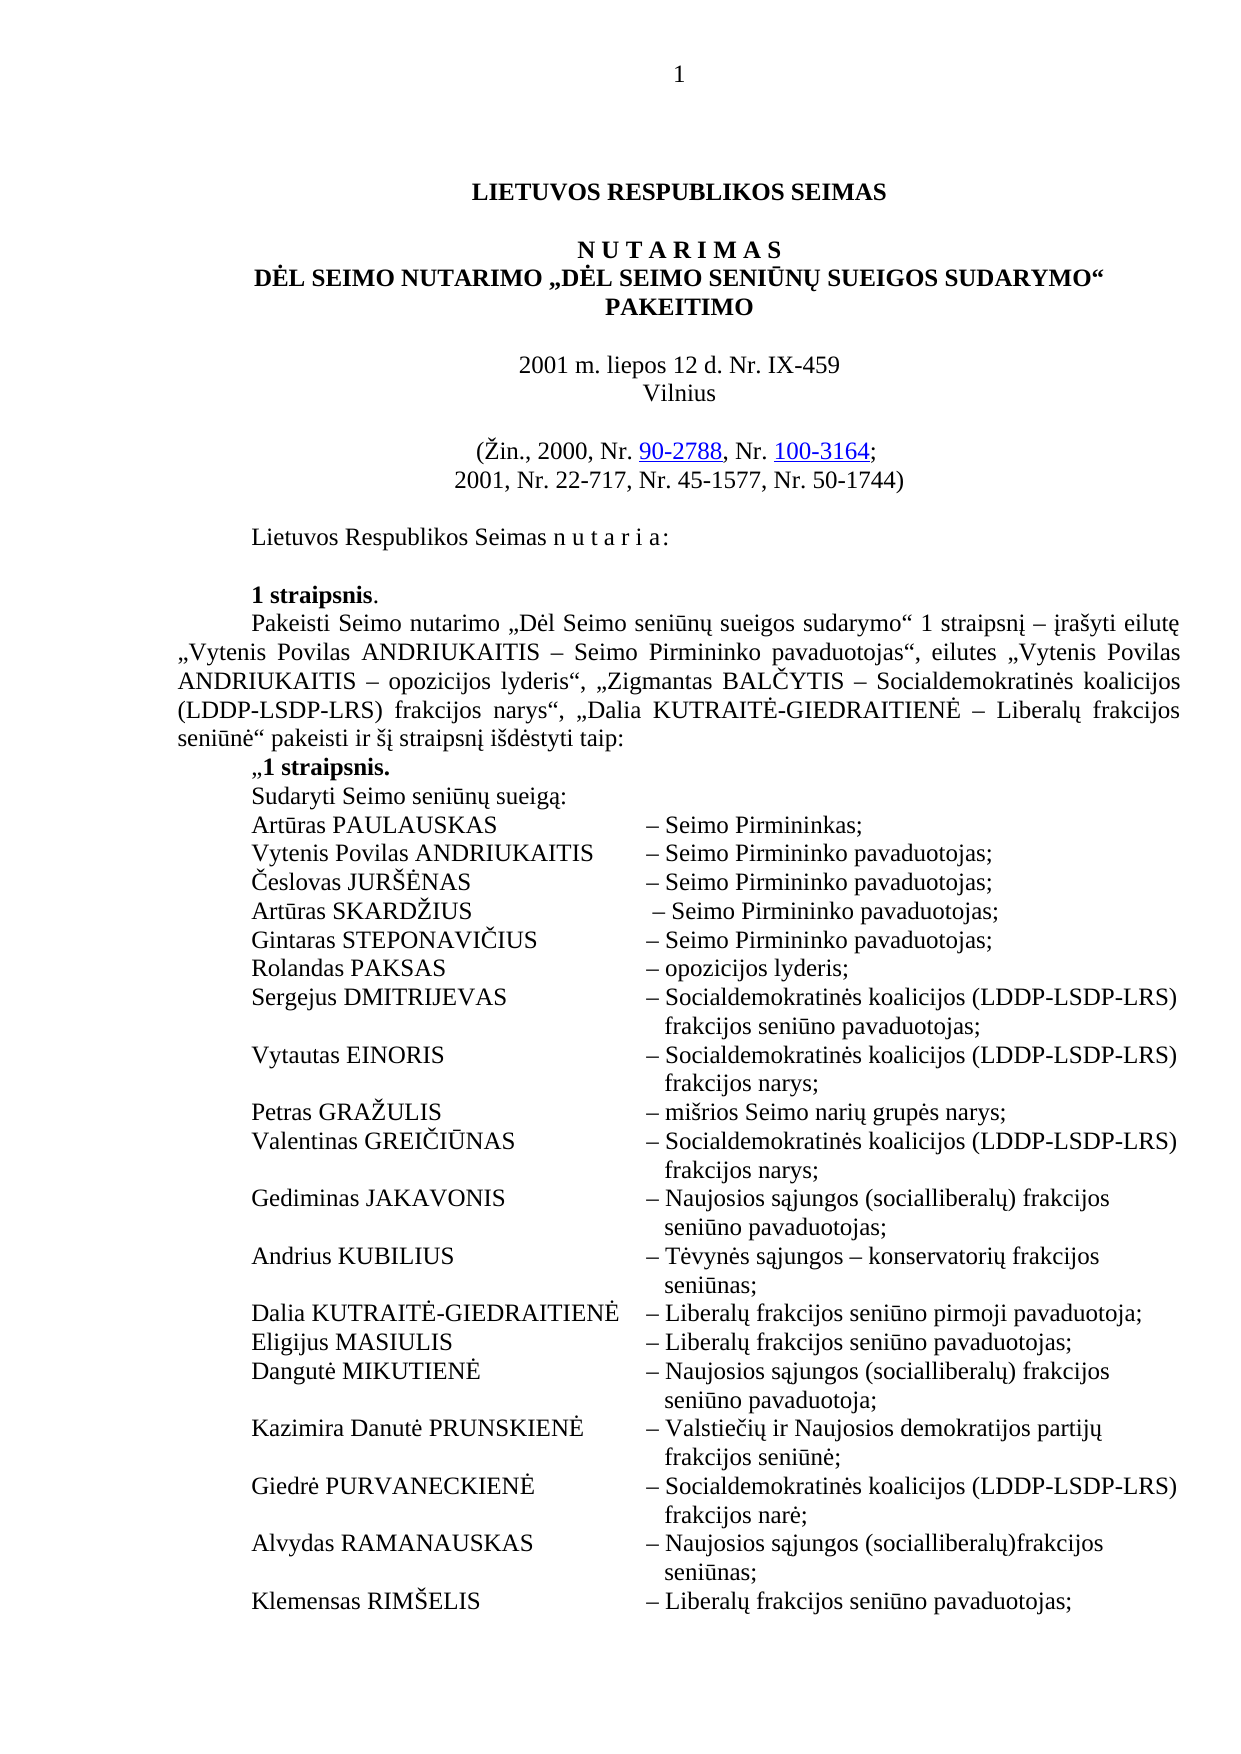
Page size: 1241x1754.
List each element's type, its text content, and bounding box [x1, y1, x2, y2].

text Artūras PAULAUSKAS – Seimo Pirmininkas; [251, 810, 1181, 838]
text 2001, Nr. 22-717, Nr. 45-1577, Nr. 50-1744) [177, 465, 1181, 493]
text 1 straipsnis. [177, 580, 1181, 608]
text Eligijus MASIULIS – Liberalų frakcijos seniūno pavaduotojas; [251, 1327, 1181, 1356]
text Klemensas RIMŠELIS – Liberalų frakcijos seniūno pavaduotojas; [251, 1586, 1181, 1615]
text Dangutė MIKUTIENĖ – Naujosios sąjungos (socialliberalų) frakcijos seniūno pavaduotoja; [251, 1356, 1181, 1413]
text „1 straipsnis. [177, 752, 1181, 781]
text Česlovas JURŠĖNAS – Seimo Pirmininko pavaduotojas; [251, 867, 1181, 896]
text Pakeisti Seimo nutarimo „Dėl Seimo seniūnų sueigos sudarymo“ 1 straipsnį – įrašyti eilutę „Vytenis Povilas ANDRIUKAITIS – Seimo Pirmininko pavaduotojas“, eilutes „Vytenis Povilas ANDRIUKAITIS – opozicijos lyderis“, „Zigmantas BALČYTIS – Socialdemokratinės koalicijos (LDDP-LSDP-LRS) frakcijos narys“, „Dalia KUTRAITĖ-GIEDRAITIENĖ – Liberalų frakcijos seniūnė“ pakeisti ir šį straipsnį išdėstyti taip: [177, 608, 1181, 752]
text Sudaryti Seimo seniūnų sueigą: [177, 781, 1181, 810]
text Artūras SKARDŽIUS – Seimo Pirmininko pavaduotojas; [251, 896, 1181, 925]
text Lietuvos Respublikos Seimas nutaria: [177, 522, 1181, 551]
text Gintaras STEPONAVIČIUS – Seimo Pirmininko pavaduotojas; [251, 925, 1181, 953]
text LIETUVOS RESPUBLIKOS SEIMAS [177, 177, 1181, 206]
text Andrius KUBILIUS – Tėvynės sąjungos – konservatorių frakcijos seniūnas; [251, 1241, 1181, 1298]
text Petras GRAŽULIS – mišrios Seimo narių grupės narys; [251, 1097, 1181, 1126]
text Alvydas RAMANAUSKAS – Naujosios sąjungos (socialliberalų)frakcijos seniūnas; [251, 1528, 1181, 1586]
text Giedrė PURVANECKIENĖ – Socialdemokratinės koalicijos (LDDP-LSDP-LRS) frakcijos narė; [251, 1471, 1181, 1528]
text Vytenis Povilas ANDRIUKAITIS – Seimo Pirmininko pavaduotojas; [251, 838, 1181, 867]
text N U T A R I M A S [177, 235, 1181, 263]
text Valentinas GREIČIŪNAS – Socialdemokratinės koalicijos (LDDP-LSDP-LRS) frakcijos narys; [251, 1126, 1181, 1183]
text Dalia KUTRAITĖ-GIEDRAITIENĖ – Liberalų frakcijos seniūno pirmoji pavaduotoja; [251, 1298, 1181, 1327]
text Vilnius [177, 378, 1181, 407]
text DĖL SEIMO NUTARIMO „DĖL SEIMO SENIŪNŲ SUEIGOS SUDARYMO“ PAKEITIMO [177, 263, 1181, 321]
text Vytautas EINORIS – Socialdemokratinės koalicijos (LDDP-LSDP-LRS) frakcijos narys; [251, 1040, 1181, 1097]
text Sergejus DMITRIJEVAS – Socialdemokratinės koalicijos (LDDP-LSDP-LRS) frakcijos seniūno pavaduotojas; [251, 982, 1181, 1040]
text 2001 m. liepos 12 d. Nr. IX-459 [177, 350, 1181, 378]
text Kazimira Danutė PRUNSKIENĖ – Valstiečių ir Naujosios demokratijos partijų frakcijos seniūnė; [251, 1413, 1181, 1471]
text Gediminas JAKAVONIS – Naujosios sąjungos (socialliberalų) frakcijos seniūno pavaduotojas; [251, 1183, 1181, 1241]
text (Žin., 2000, Nr. 90-2788, Nr. 100-3164; [177, 436, 1181, 465]
text Rolandas PAKSAS – opozicijos lyderis; [251, 953, 1181, 982]
